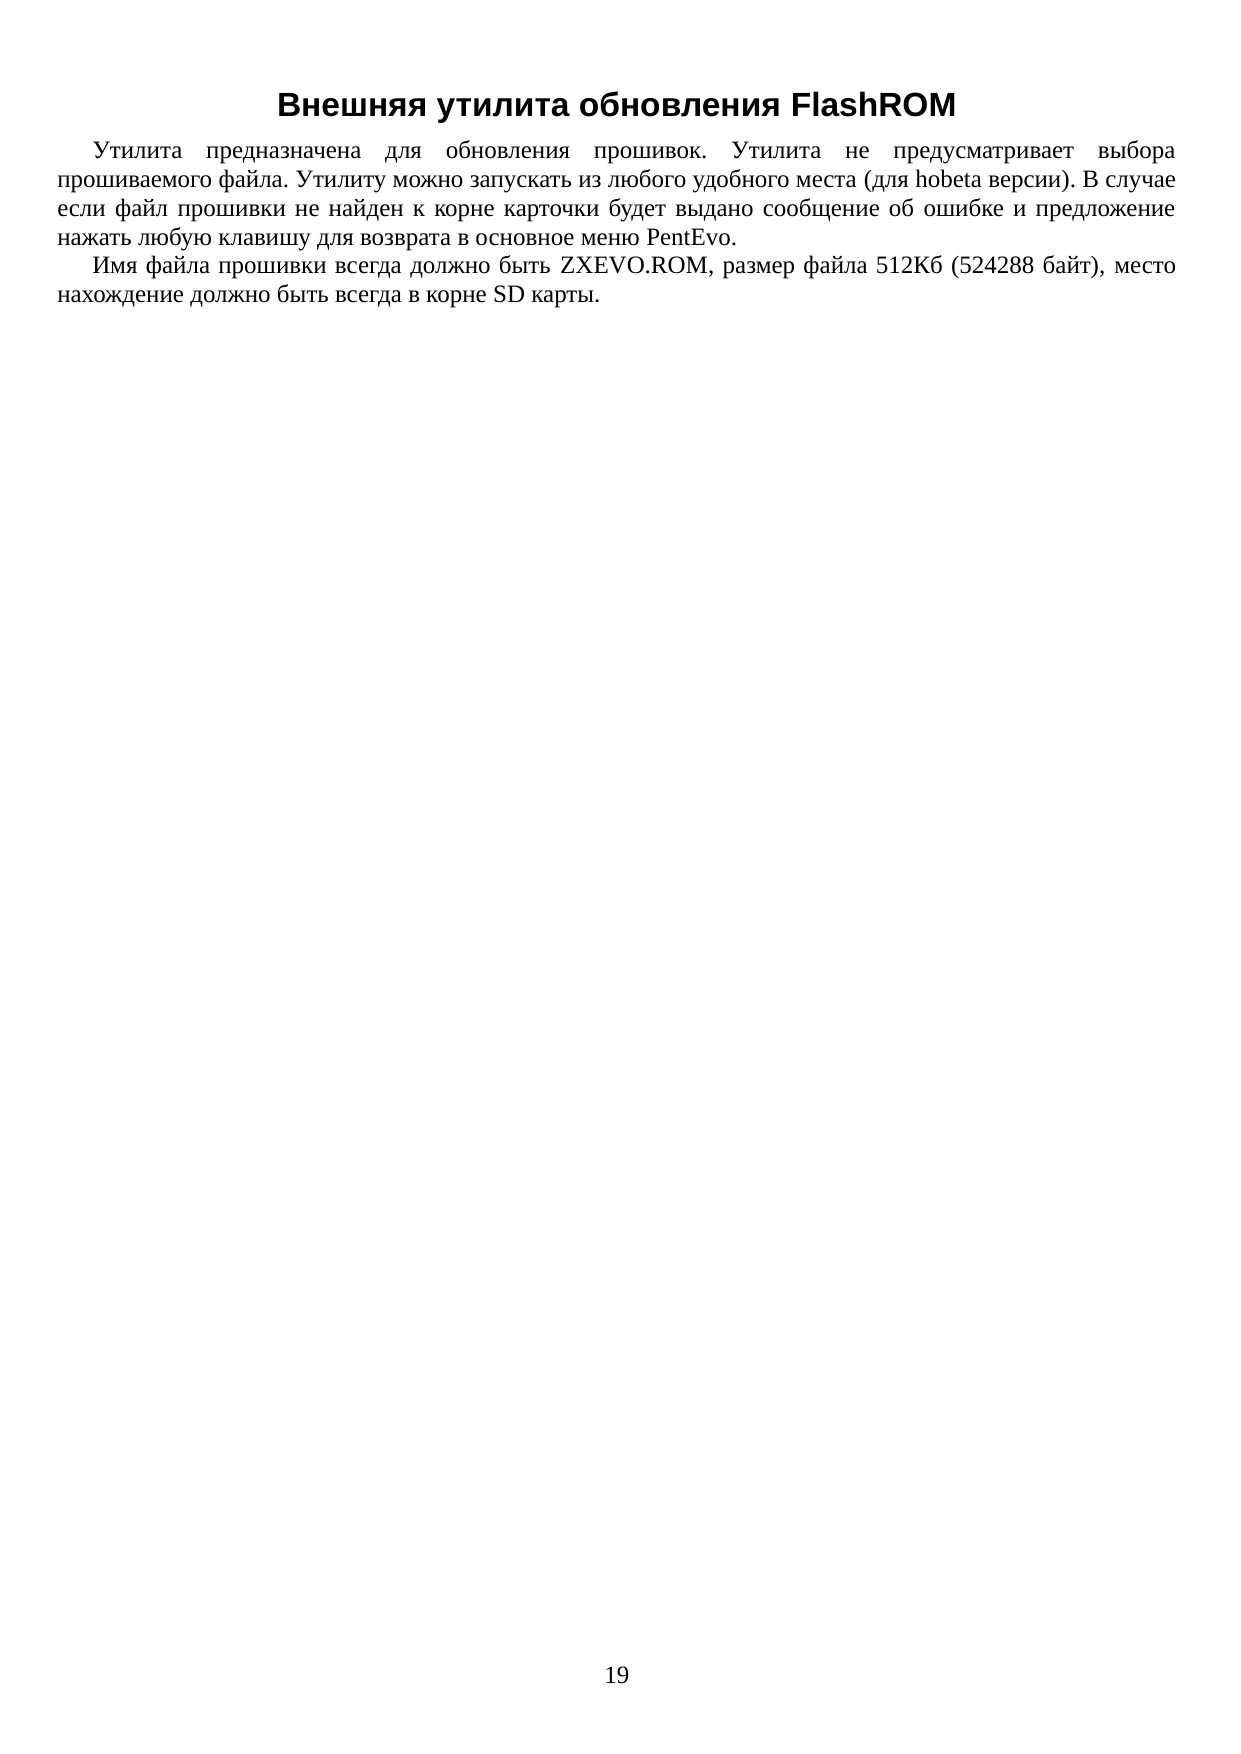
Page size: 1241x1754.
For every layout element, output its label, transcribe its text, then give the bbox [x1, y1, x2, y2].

text Утилита предназначена для обновления прошивок. Утилита не предусматривает выбора прошиваемого файла. Утилиту можно запускать из любого удобного места (для hobeta версии). В случае если файл прошивки не найден к корне карточки будет выдано сообщение об ошибке и предложение нажать любую клавишу для возврата в основное меню PentEvo. [57, 136, 1176, 251]
text Имя файла прошивки всегда должно быть ZXEVO.ROM, размер файла 512Кб (524288 байт), место нахождение должно быть всегда в корне SD карты. [57, 251, 1176, 308]
subtitle Внешняя утилита обновления FlashROM [57, 84, 1176, 123]
